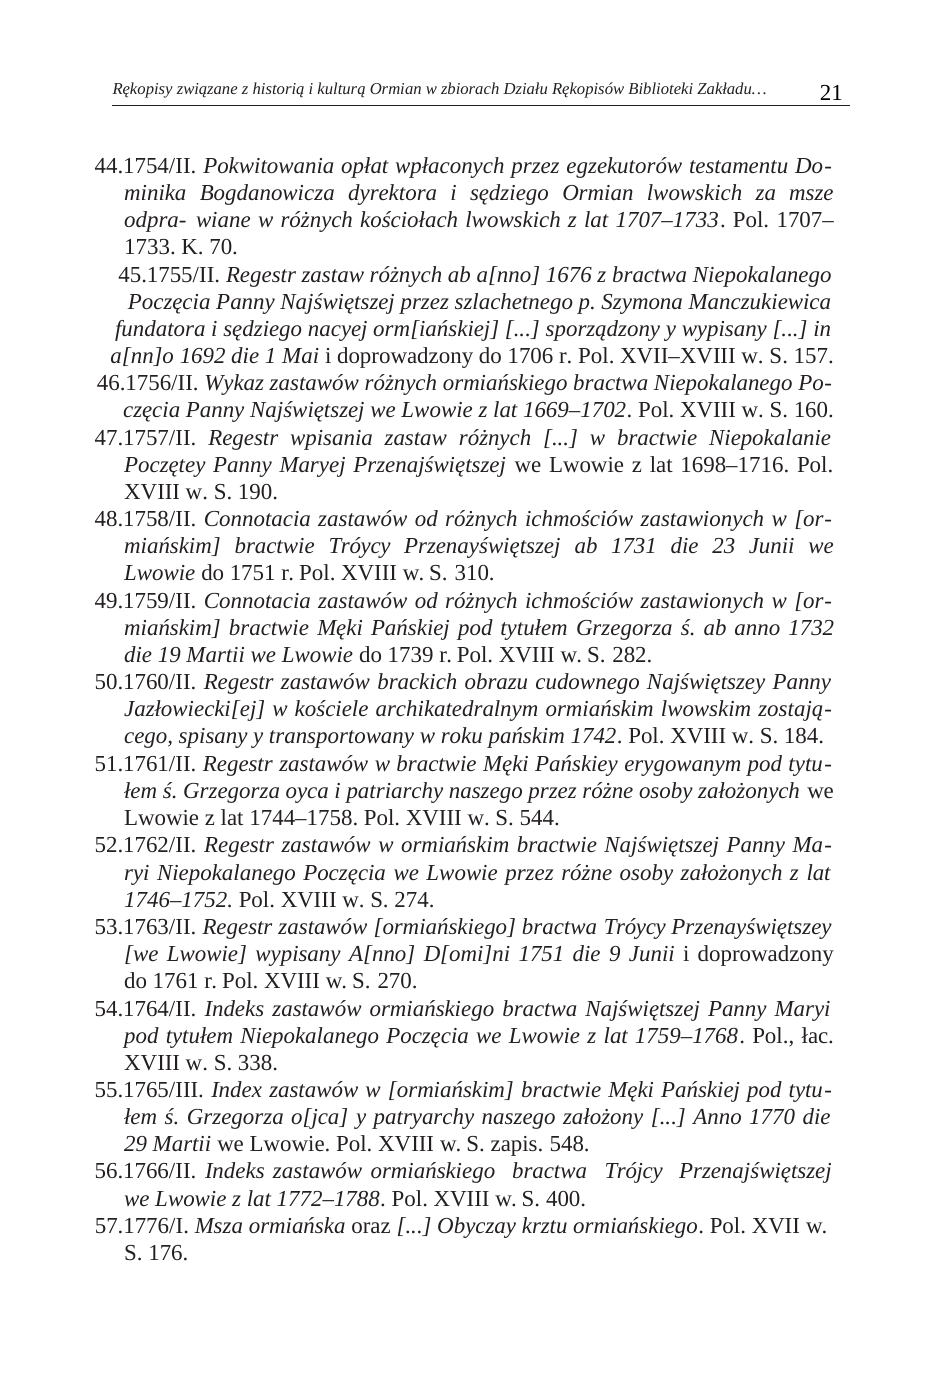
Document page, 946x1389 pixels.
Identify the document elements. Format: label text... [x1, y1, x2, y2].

text 54.1764/II. Indeks zastawów ormiańskiego bractwa Najświętszej Panny Maryi pod tytułem Niepokalanego Poczęcia we Lwowie z lat 1759–1768. Pol., łac. XVIII w. S. 338. [94, 994, 834, 1075]
text 44.1754/II. Pokwitowania opłat wpłaconych przez egzekutorów testamentu Do‑ minika Bogdanowicza dyrektora i sędziego Ormian lwowskich za msze odpra‑ wiane w różnych kościołach lwowskich z lat 1707–1733. Pol. 1707–1733. K. 70. [94, 152, 834, 260]
text 52.1762/II. Regestr zastawów w ormiańskim bractwie Najświętszej Panny Ma‑ ryi Niepokalanego Poczęcia we Lwowie przez różne osoby założonych z lat 1746–1752. Pol. XVIII w. S. 274. [94, 831, 834, 912]
text 50.1760/II. Regestr zastawów brackich obrazu cudownego Najświętszey Panny Jazłowiecki[ej] w kościele archikatedralnym ormiańskim lwowskim zostają‑ cego, spisany y transportowany w roku pańskim 1742. Pol. XVIII w. S. 184. [94, 668, 834, 749]
text 56.1766/II. Indeks zastawów ormiańskiego bractwa Trójcy Przenajświętszej we Lwowie z lat 1772–1788. Pol. XVIII w. S. 400. [94, 1158, 834, 1211]
text 55.1765/III. Index zastawów w [ormiańskim] bractwie Męki Pańskiej pod tytu‑ łem ś. Grzegorza o[jca] y patryarchy naszego założony [...] Anno 1770 die 29 Martii we Lwowie. Pol. XVIII w. S. zapis. 548. [94, 1076, 834, 1157]
text 53.1763/II. Regestr zastawów [ormiańskiego] bractwa Tróycy Przenayświętszey [we Lwowie] wypisany A[nno] D[omi]ni 1751 die 9 Junii i doprowadzony do 1761 r. Pol. XVIII w. S. 270. [94, 913, 834, 993]
text 51.1761/II. Regestr zastawów w bractwie Męki Pańskiey erygowanym pod tytu‑ łem ś. Grzegorza oyca i patriarchy naszego przez różne osoby założonych we Lwowie z lat 1744–1758. Pol. XVIII w. S. 544. [94, 750, 834, 831]
text 47.1757/II. Regestr wpisania zastaw różnych [...] w bractwie Niepokalanie Poczętey Panny Maryej Przenajświętszej we Lwowie z lat 1698–1716. Pol. XVIII w. S. 190. [94, 424, 834, 504]
text 57.1776/I. Msza ormiańska oraz [...] Obyczay krztu ormiańskiego. Pol. XVII w. [94, 1212, 862, 1238]
text 49.1759/II. Connotacia zastawów od różnych ichmościów zastawionych w [or‑ miańskim] bractwie Męki Pańskiej pod tytułem Grzegorza ś. ab anno 1732 die 19 Martii we Lwowie do 1739 r. Pol. XVIII w. S. 282. [94, 587, 834, 667]
text 48.1758/II. Connotacia zastawów od różnych ichmościów zastawionych w [or‑ miańskim] bractwie Tróycy Przenayświętszej ab 1731 die 23 Junii we Lwowie do 1751 r. Pol. XVIII w. S. 310. [94, 505, 834, 586]
text 45.1755/II. Regestr zastaw różnych ab a[nno] 1676 z bractwa Niepokalanego Poczęcia Panny Najświętszej przez szlachetnego p. Szymona Manczukiewica fundatora i sędziego nacyej orm[iańskiej] [...] sporządzony y wypisany [...] in a[nn]o 1692 die 1 Mai i doprowadzony do 1706 r. Pol. XVII–XVIII w. S. 157. 46.1756/II. Wykaz zastawów różnych ormiańskiego bractwa Niepokalanego Po‑ częcia Panny Najświętszej we Lwowie z lat 1669–1702. Pol. XVIII w. S. 160. [83, 261, 834, 422]
text S. 176. [124, 1239, 862, 1266]
